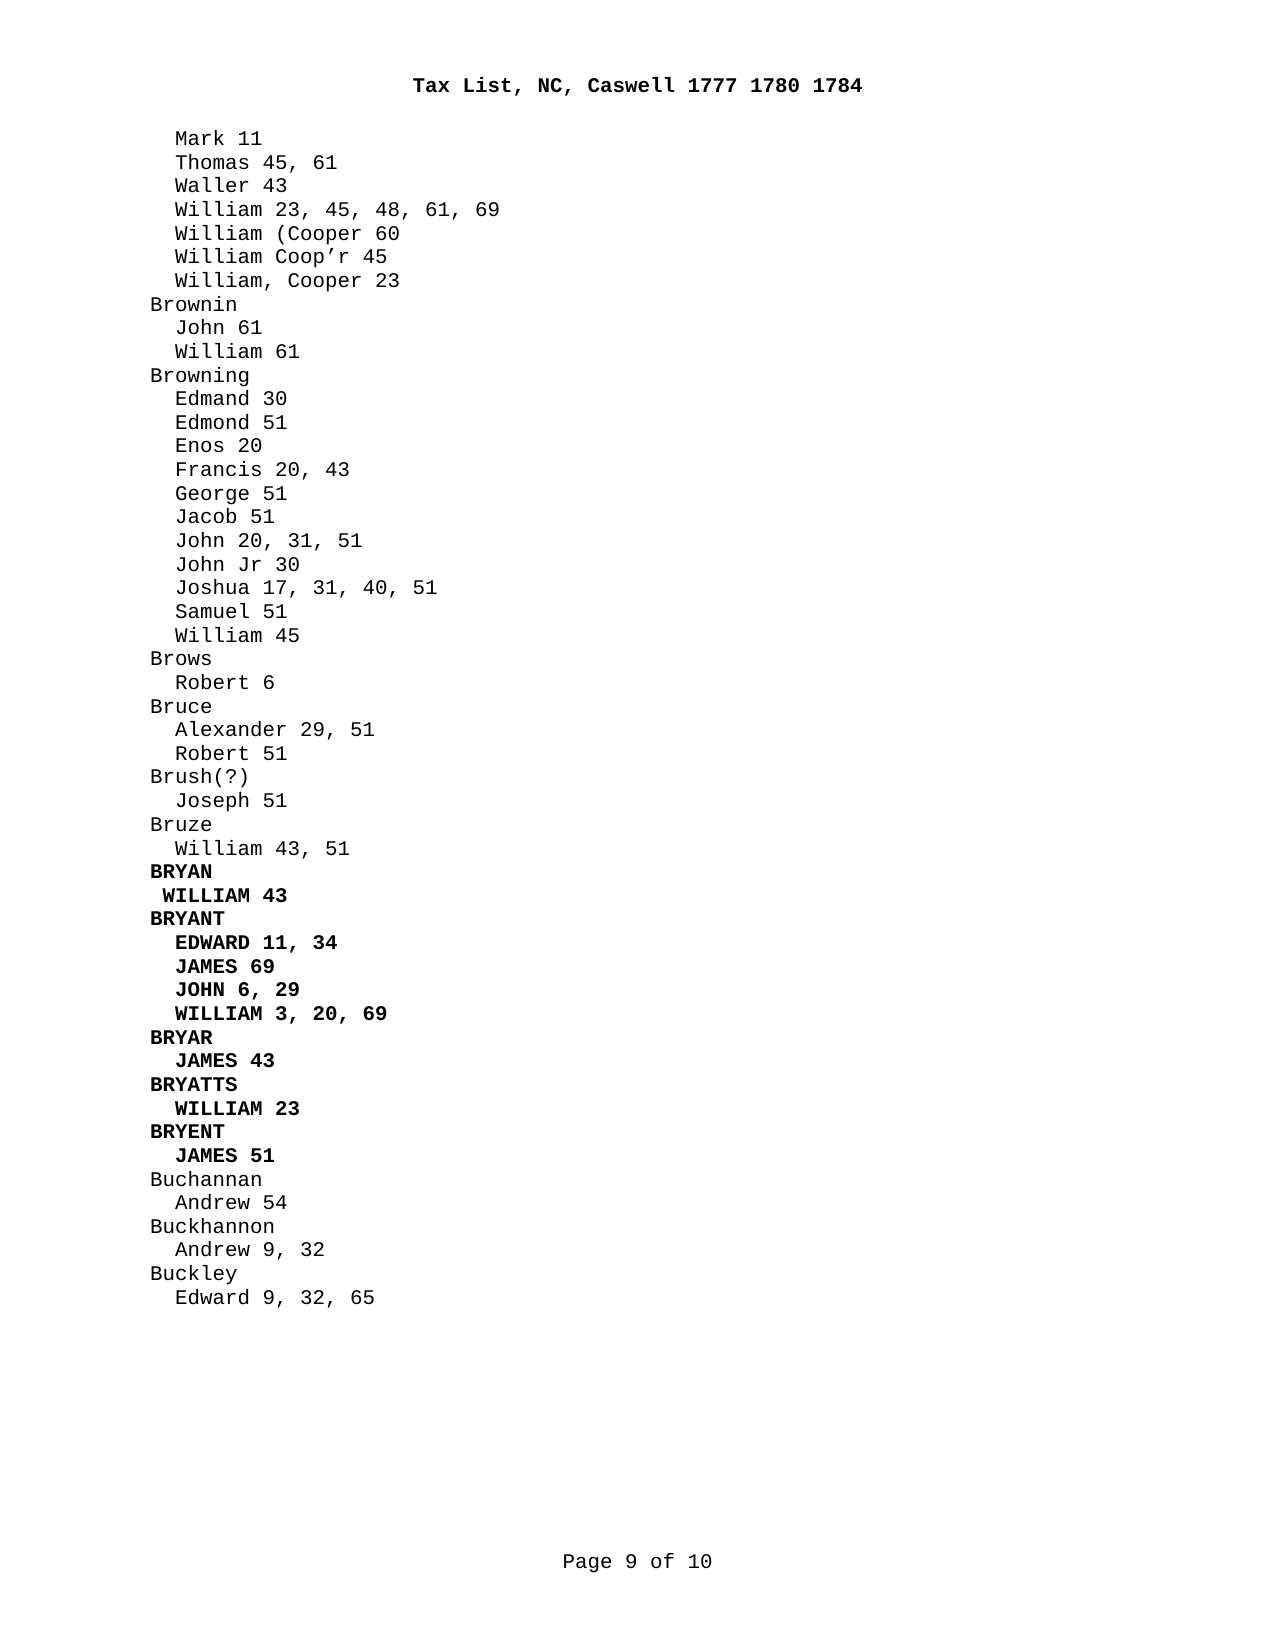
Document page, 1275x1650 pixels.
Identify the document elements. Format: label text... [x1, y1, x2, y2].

text William Coop’r 45 [150, 246, 1125, 270]
text Waller 43 [150, 175, 1125, 199]
text Buckley [150, 1263, 1125, 1287]
text Samuel 51 [150, 601, 1125, 625]
text Bryan [150, 861, 1125, 885]
text Brownin [150, 294, 1125, 317]
text Mark 11 [150, 128, 1125, 152]
text William 23 [150, 1098, 1125, 1121]
text William 43 [150, 885, 1125, 908]
text Bryatts [150, 1074, 1125, 1098]
text Bruce [150, 696, 1125, 719]
text Brush(?) [150, 767, 1125, 790]
text John 20, 31, 51 [150, 530, 1125, 554]
text Joseph 51 [150, 790, 1125, 814]
text William, Cooper 23 [150, 270, 1125, 294]
text William (Cooper 60 [150, 223, 1125, 246]
text Bryant [150, 908, 1125, 932]
text Andrew 54 [150, 1192, 1125, 1216]
text Alexander 29, 51 [150, 719, 1125, 743]
text Buchannan [150, 1168, 1125, 1192]
text Bruze [150, 814, 1125, 837]
text Robert 6 [150, 672, 1125, 696]
text Bryar [150, 1027, 1125, 1050]
text Brows [150, 648, 1125, 672]
text Edward 11, 34 [150, 932, 1125, 956]
text Edward 9, 32, 65 [150, 1287, 1125, 1310]
text William 61 [150, 341, 1125, 364]
text Francis 20, 43 [150, 459, 1125, 483]
text James 43 [150, 1050, 1125, 1074]
text Edmond 51 [150, 412, 1125, 436]
text James 51 [150, 1145, 1125, 1168]
text John Jr 30 [150, 554, 1125, 577]
text Andrew 9, 32 [150, 1239, 1125, 1263]
text Enos 20 [150, 436, 1125, 459]
text James 69 [150, 956, 1125, 979]
text John 6, 29 [150, 979, 1125, 1003]
text George 51 [150, 483, 1125, 506]
text William 45 [150, 625, 1125, 648]
text John 61 [150, 317, 1125, 341]
text Jacob 51 [150, 506, 1125, 530]
text Buckhannon [150, 1216, 1125, 1239]
text William 3, 20, 69 [150, 1003, 1125, 1027]
text Browning [150, 364, 1125, 388]
text Robert 51 [150, 743, 1125, 767]
text Bryent [150, 1121, 1125, 1145]
text William 43, 51 [150, 837, 1125, 861]
text Edmand 30 [150, 388, 1125, 412]
text William 23, 45, 48, 61, 69 [150, 199, 1125, 223]
text Thomas 45, 61 [150, 152, 1125, 175]
text Joshua 17, 31, 40, 51 [150, 577, 1125, 601]
